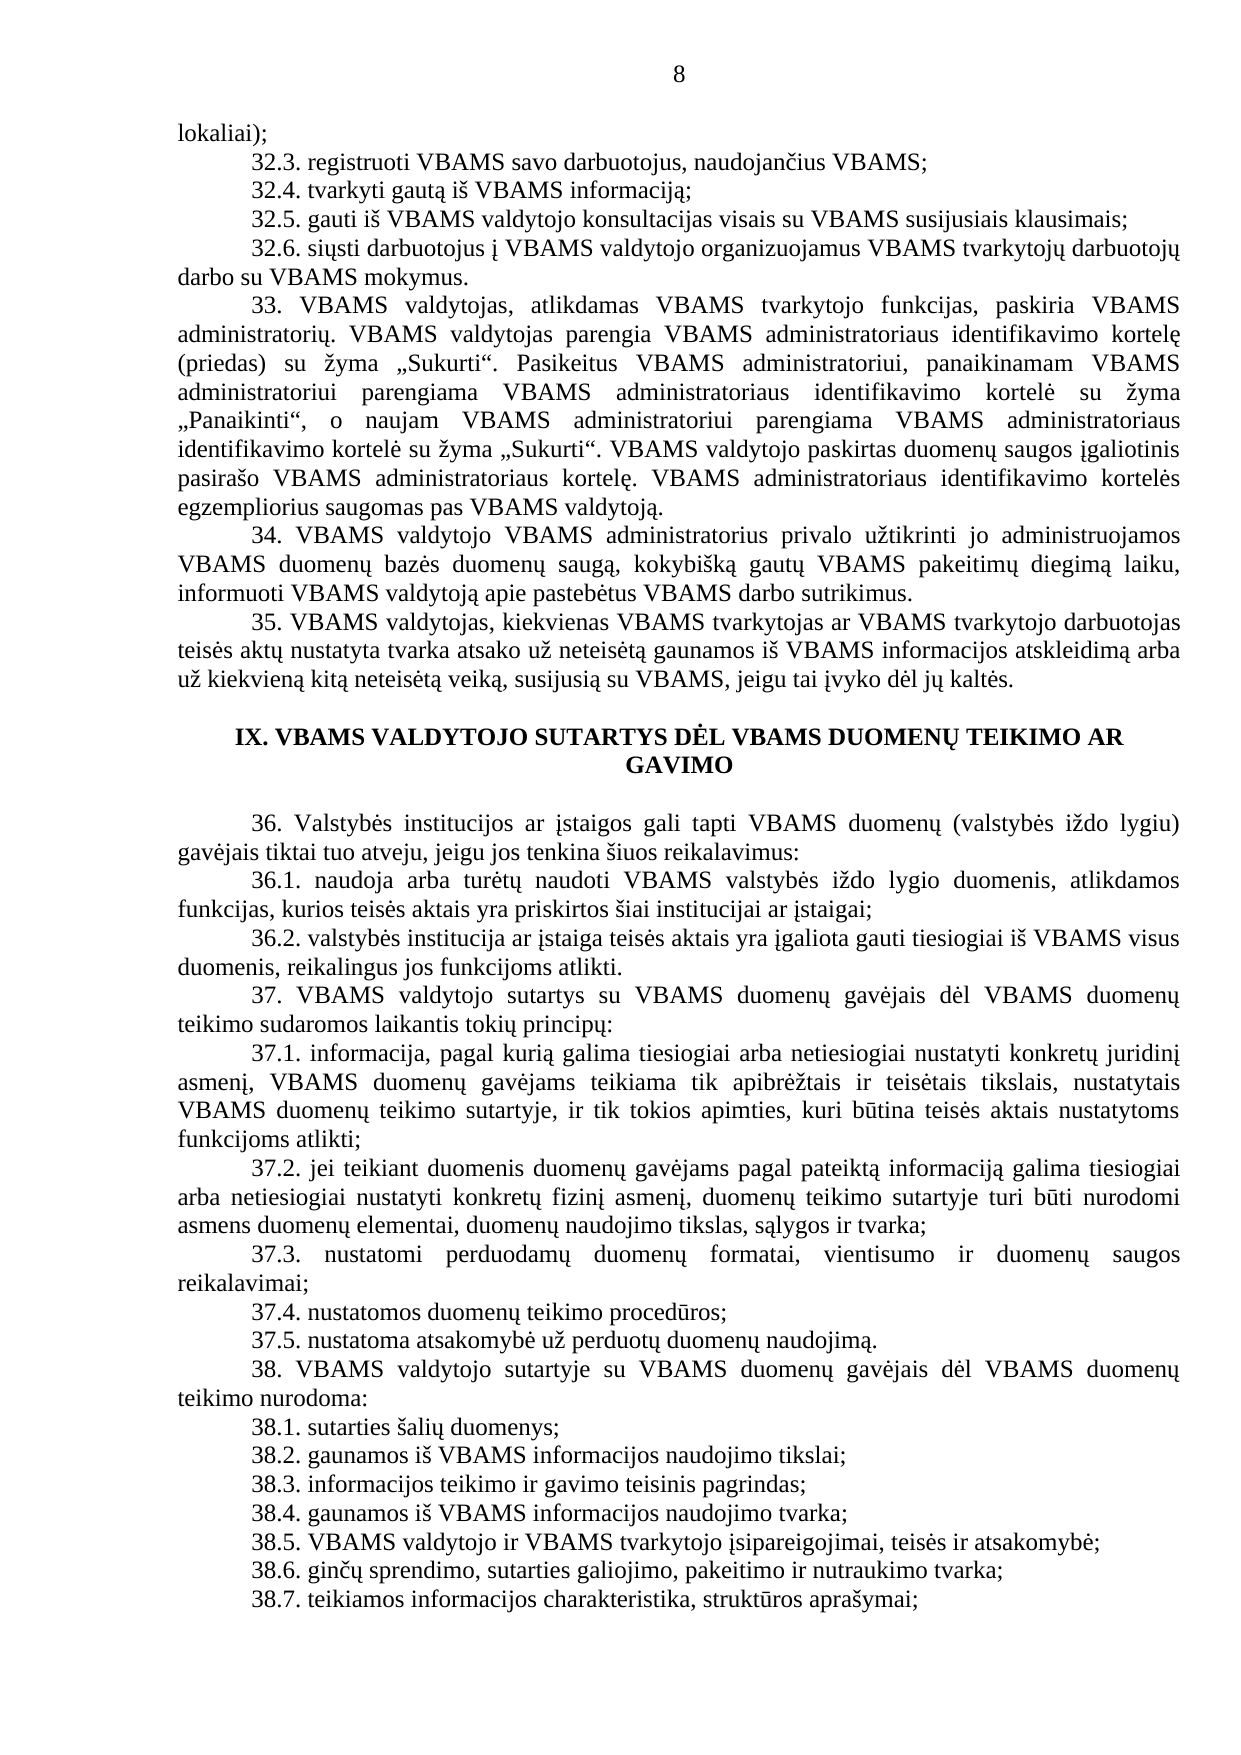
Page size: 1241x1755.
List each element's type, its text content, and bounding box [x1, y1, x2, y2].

text 36.1. naudoja arba turėtų naudoti VBAMS valstybės iždo lygio duomenis, atlikdamos funkcijas, kurios teisės aktais yra priskirtos šiai institucijai ar įstaigai; [177, 866, 1181, 923]
text 35. VBAMS valdytojas, kiekvienas VBAMS tvarkytojas ar VBAMS tvarkytojo darbuotojas teisės aktų nustatyta tvarka atsako už neteisėtą gaunamos iš VBAMS informacijos atskleidimą arba už kiekvieną kitą neteisėtą veiką, susijusią su VBAMS, jeigu tai įvyko dėl jų kaltės. [177, 607, 1181, 693]
text 38.6. ginčų sprendimo, sutarties galiojimo, pakeitimo ir nutraukimo tvarka; [177, 1556, 1181, 1584]
text 38.2. gaunamos iš VBAMS informacijos naudojimo tikslai; [177, 1441, 1181, 1469]
text 32.5. gauti iš VBAMS valdytojo konsultacijas visais su VBAMS susijusiais klausimais; [177, 204, 1181, 233]
text 37.2. jei teikiant duomenis duomenų gavėjams pagal pateiktą informaciją galima tiesiogiai arba netiesiogiai nustatyti konkretų fizinį asmenį, duomenų teikimo sutartyje turi būti nurodomi asmens duomenų elementai, duomenų naudojimo tikslas, sąlygos ir tvarka; [177, 1153, 1181, 1239]
text 38.4. gaunamos iš VBAMS informacijos naudojimo tvarka; [177, 1498, 1181, 1527]
text 37. VBAMS valdytojo sutartys su VBAMS duomenų gavėjais dėl VBAMS duomenų teikimo sudaromos laikantis tokių principų: [177, 981, 1181, 1038]
text 36.2. valstybės institucija ar įstaiga teisės aktais yra įgaliota gauti tiesiogiai iš VBAMS visus duomenis, reikalingus jos funkcijoms atlikti. [177, 923, 1181, 981]
text 38. VBAMS valdytojo sutartyje su VBAMS duomenų gavėjais dėl VBAMS duomenų teikimo nurodoma: [177, 1354, 1181, 1412]
text 38.3. informacijos teikimo ir gavimo teisinis pagrindas; [177, 1469, 1181, 1498]
text 37.5. nustatoma atsakomybė už perduotų duomenų naudojimą. [177, 1326, 1181, 1354]
text 33. VBAMS valdytojas, atlikdamas VBAMS tvarkytojo funkcijas, paskiria VBAMS administratorių. VBAMS valdytojas parengia VBAMS administratoriaus identifikavimo kortelę (priedas) su žyma „Sukurti“. Pasikeitus VBAMS administratoriui, panaikinamam VBAMS administratoriui parengiama VBAMS administratoriaus identifikavimo kortelė su žyma „Panaikinti“, o naujam VBAMS administratoriui parengiama VBAMS administratoriaus identifikavimo kortelė su žyma „Sukurti“. VBAMS valdytojo paskirtas duomenų saugos įgaliotinis pasirašo VBAMS administratoriaus kortelę. VBAMS administratoriaus identifikavimo kortelės egzempliorius saugomas pas VBAMS valdytoją. [177, 291, 1181, 521]
text 37.4. nustatomos duomenų teikimo procedūros; [177, 1297, 1181, 1326]
text 32.3. registruoti VBAMS savo darbuotojus, naudojančius VBAMS; [177, 147, 1181, 176]
text 32.6. siųsti darbuotojus į VBAMS valdytojo organizuojamus VBAMS tvarkytojų darbuotojų darbo su VBAMS mokymus. [177, 233, 1181, 291]
text 37.3. nustatomi perduodamų duomenų formatai, vientisumo ir duomenų saugos reikalavimai; [177, 1239, 1181, 1297]
text 38.7. teikiamos informacijos charakteristika, struktūros aprašymai; [177, 1584, 1181, 1613]
text 32.4. tvarkyti gautą iš VBAMS informaciją; [177, 176, 1181, 204]
text lokaliai); [177, 118, 1181, 147]
text IX. VBAMS VALDYTOJO SUTARTYS DĖL VBAMS DUOMENŲ TEIKIMO AR GAVIMO [177, 722, 1181, 779]
text 38.1. sutarties šalių duomenys; [177, 1412, 1181, 1441]
text 38.5. VBAMS valdytojo ir VBAMS tvarkytojo įsipareigojimai, teisės ir atsakomybė; [177, 1527, 1181, 1556]
text 34. VBAMS valdytojo VBAMS administratorius privalo užtikrinti jo administruojamos VBAMS duomenų bazės duomenų saugą, kokybišką gautų VBAMS pakeitimų diegimą laiku, informuoti VBAMS valdytoją apie pastebėtus VBAMS darbo sutrikimus. [177, 521, 1181, 607]
text 37.1. informacija, pagal kurią galima tiesiogiai arba netiesiogiai nustatyti konkretų juridinį asmenį, VBAMS duomenų gavėjams teikiama tik apibrėžtais ir teisėtais tikslais, nustatytais VBAMS duomenų teikimo sutartyje, ir tik tokios apimties, kuri būtina teisės aktais nustatytoms funkcijoms atlikti; [177, 1038, 1181, 1153]
text 36. Valstybės institucijos ar įstaigos gali tapti VBAMS duomenų (valstybės iždo lygiu) gavėjais tiktai tuo atveju, jeigu jos tenkina šiuos reikalavimus: [177, 808, 1181, 866]
